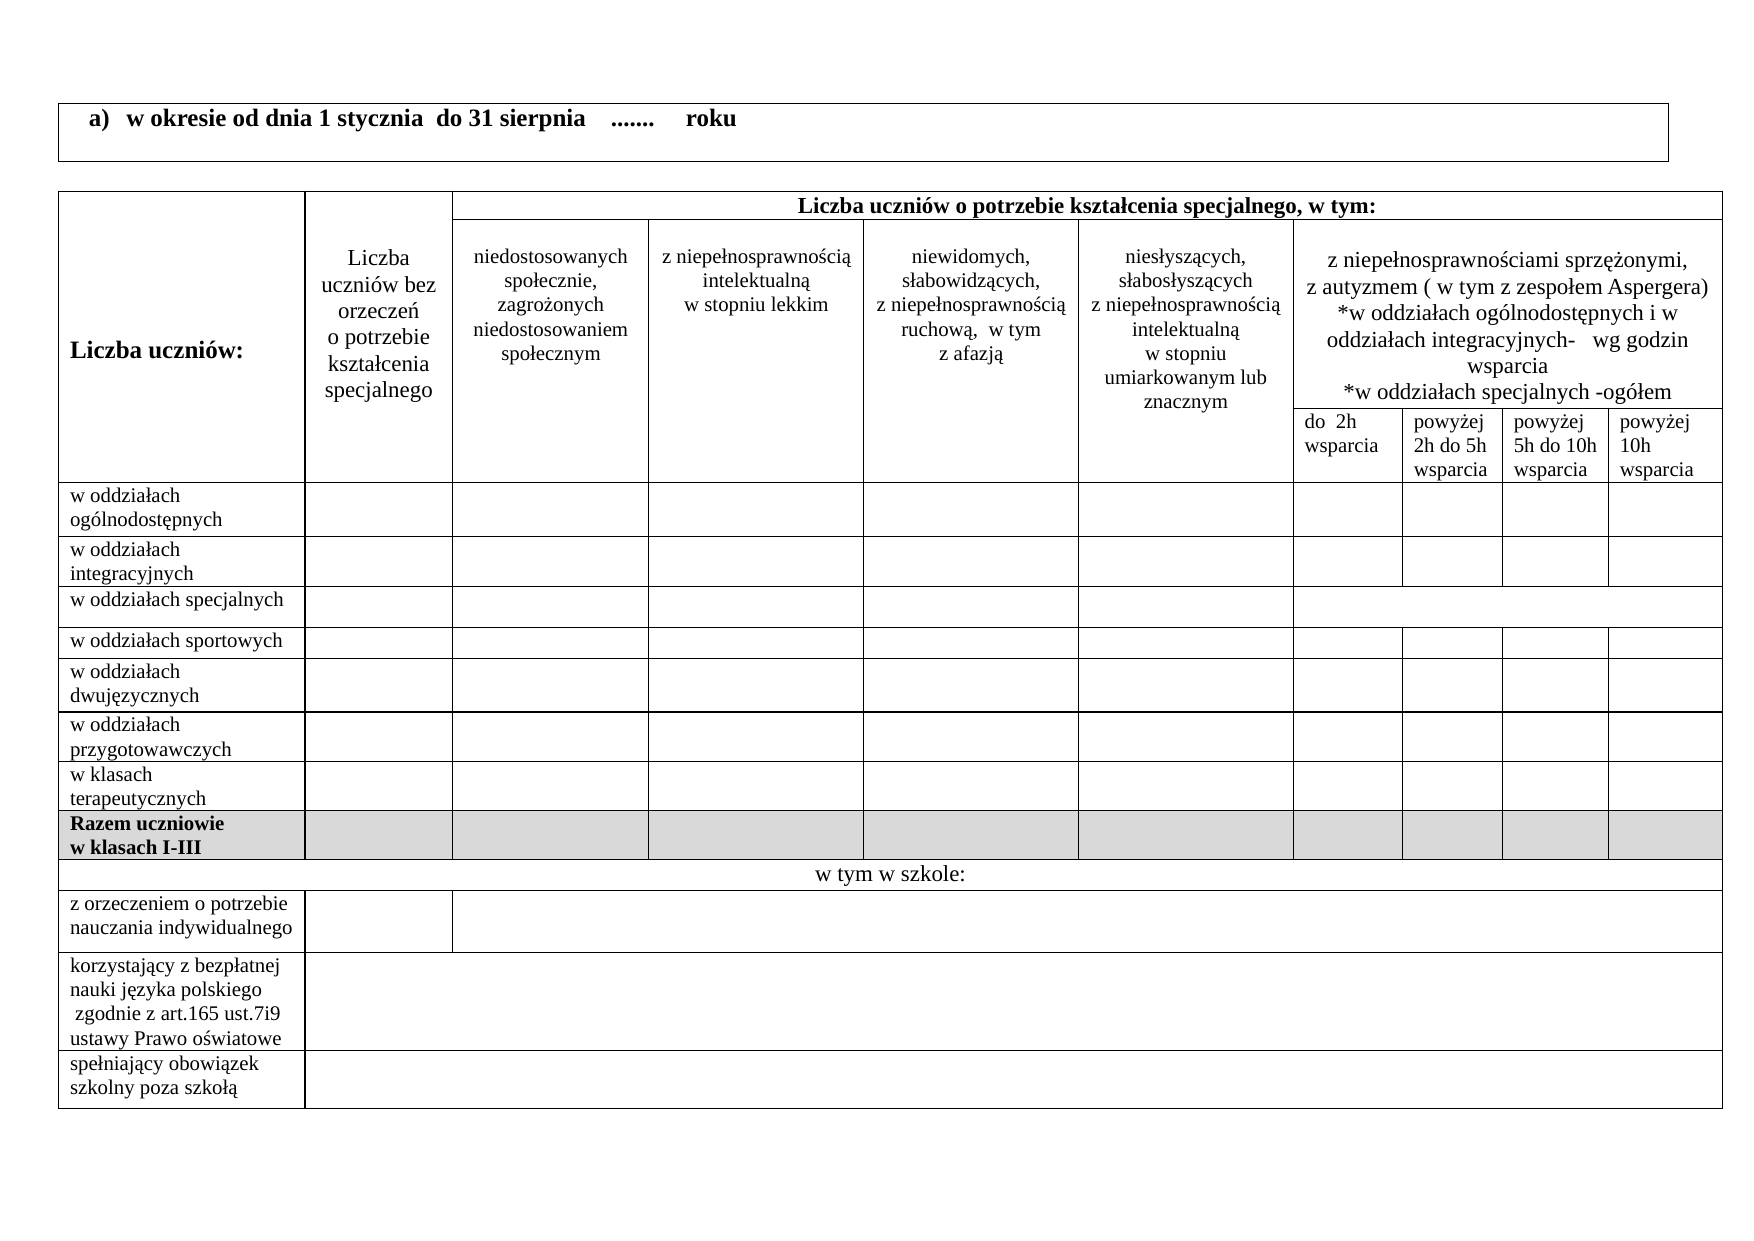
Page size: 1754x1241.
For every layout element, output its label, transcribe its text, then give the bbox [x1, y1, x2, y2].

table_cell [453, 762, 648, 810]
table_cell [864, 762, 1078, 810]
table_cell [864, 811, 1078, 859]
table_cell [1079, 628, 1293, 658]
table_cell [649, 628, 863, 658]
table_cell w oddziałach sportowych [59, 628, 304, 658]
table_cell [1294, 628, 1402, 658]
table_header Liczba uczniów o potrzebie kształcenia specjalnego, w tym: [453, 192, 1722, 219]
table_cell Razem uczniowie w klasach I-III [59, 811, 304, 859]
table_cell [1403, 762, 1502, 810]
table_cell [306, 537, 452, 586]
table_cell [1403, 713, 1502, 761]
table_cell [306, 587, 452, 627]
table_header Liczba uczniów: [59, 192, 304, 482]
table_cell [649, 811, 863, 859]
table_cell [1403, 483, 1502, 536]
table_cell do 2h wsparcia [1294, 409, 1402, 482]
table_cell [1079, 587, 1293, 627]
table_cell [306, 891, 452, 952]
table_cell [1294, 537, 1402, 586]
table_cell [306, 762, 452, 810]
table_cell [453, 587, 648, 627]
table_cell [649, 537, 863, 586]
table_cell [1079, 659, 1293, 711]
table_cell [1609, 483, 1722, 536]
table_cell [1609, 537, 1722, 586]
table_cell [306, 1051, 1722, 1108]
table_cell powyżej 5h do 10h wsparcia [1503, 409, 1608, 482]
table_cell [1609, 762, 1722, 810]
table_cell [1079, 713, 1293, 761]
table_cell [1609, 713, 1722, 761]
table_cell [453, 659, 648, 711]
table_cell [453, 628, 648, 658]
table_cell [1294, 587, 1722, 627]
table_cell w tym w szkole: [59, 860, 1722, 890]
table_cell niedostosowanych społecznie, zagrożonych niedostosowaniem społecznym [453, 220, 648, 482]
table_cell [1503, 628, 1608, 658]
table_cell w oddziałach przygotowawczych [59, 713, 304, 761]
table_cell [1079, 811, 1293, 859]
table_cell [1609, 659, 1722, 711]
table_header w okresie od dnia 1 stycznia do 31 sierpnia ....... roku [59, 104, 1668, 161]
table_cell [306, 483, 452, 536]
table_cell [1403, 628, 1502, 658]
table_cell [1079, 483, 1293, 536]
table_cell [864, 537, 1078, 586]
table_cell powyżej 10h wsparcia [1609, 409, 1722, 482]
table_cell [1503, 811, 1608, 859]
table_cell [649, 713, 863, 761]
table_cell niesłyszących, słabosłyszących z niepełnosprawnością intelektualną w stopniu umiarkowanym lub znacznym [1079, 220, 1293, 482]
table_cell w oddziałach integracyjnych [59, 537, 304, 586]
table_cell [453, 891, 1722, 952]
table_cell w oddziałach specjalnych [59, 587, 304, 627]
table_cell [649, 762, 863, 810]
table_cell [453, 483, 648, 536]
table_cell [1403, 659, 1502, 711]
table_cell [453, 537, 648, 586]
table_cell [453, 811, 648, 859]
table_cell spełniający obowiązek szkolny poza szkołą [59, 1051, 304, 1108]
table_cell [1503, 762, 1608, 810]
table_cell [864, 628, 1078, 658]
table_cell w oddziałach dwujęzycznych [59, 659, 304, 711]
table_cell [1079, 762, 1293, 810]
table_cell [864, 713, 1078, 761]
table_cell w oddziałach ogólnodostępnych [59, 483, 304, 536]
table_cell [1294, 659, 1402, 711]
table_cell [1294, 762, 1402, 810]
table_header Liczba uczniów bez orzeczeń o potrzebie kształcenia specjalnego [306, 192, 452, 482]
table_cell [306, 953, 1722, 1049]
table_cell [864, 659, 1078, 711]
table_cell niewidomych, słabowidzących, z niepełnosprawnością ruchową, w tym z afazją [864, 220, 1078, 482]
table_cell z orzeczeniem o potrzebie nauczania indywidualnego [59, 891, 304, 952]
table_cell [306, 713, 452, 761]
table_cell [1503, 713, 1608, 761]
table_cell z niepełnosprawnościami sprzężonymi, z autyzmem ( w tym z zespołem Aspergera) *w oddziałach ogólnodostępnych i w oddziałach integracyjnych- wg godzin wsparcia *w oddziałach specjalnych -ogółem [1294, 220, 1722, 408]
table_cell [864, 483, 1078, 536]
table_cell [306, 628, 452, 658]
table_cell [306, 659, 452, 711]
table_cell [1294, 483, 1402, 536]
table_cell korzystający z bezpłatnej nauki języka polskiego zgodnie z art.165 ust.7i9 ustawy Prawo oświatowe [59, 953, 304, 1049]
table_cell [1609, 628, 1722, 658]
table_cell z niepełnosprawnością intelektualną w stopniu lekkim [649, 220, 863, 482]
table_cell [1503, 537, 1608, 586]
table_cell [453, 713, 648, 761]
table_cell [1503, 483, 1608, 536]
table_cell [649, 483, 863, 536]
table_cell [864, 587, 1078, 627]
table_cell [1079, 537, 1293, 586]
table_cell [1294, 713, 1402, 761]
table_cell [1403, 811, 1502, 859]
table_cell [306, 811, 452, 859]
table_cell powyżej 2h do 5h wsparcia [1403, 409, 1502, 482]
table_cell [1609, 811, 1722, 859]
table_cell [1294, 811, 1402, 859]
table_cell [1503, 659, 1608, 711]
table_cell [649, 587, 863, 627]
table_cell w klasach terapeutycznych [59, 762, 304, 810]
table_cell [1403, 537, 1502, 586]
table_cell [649, 659, 863, 711]
